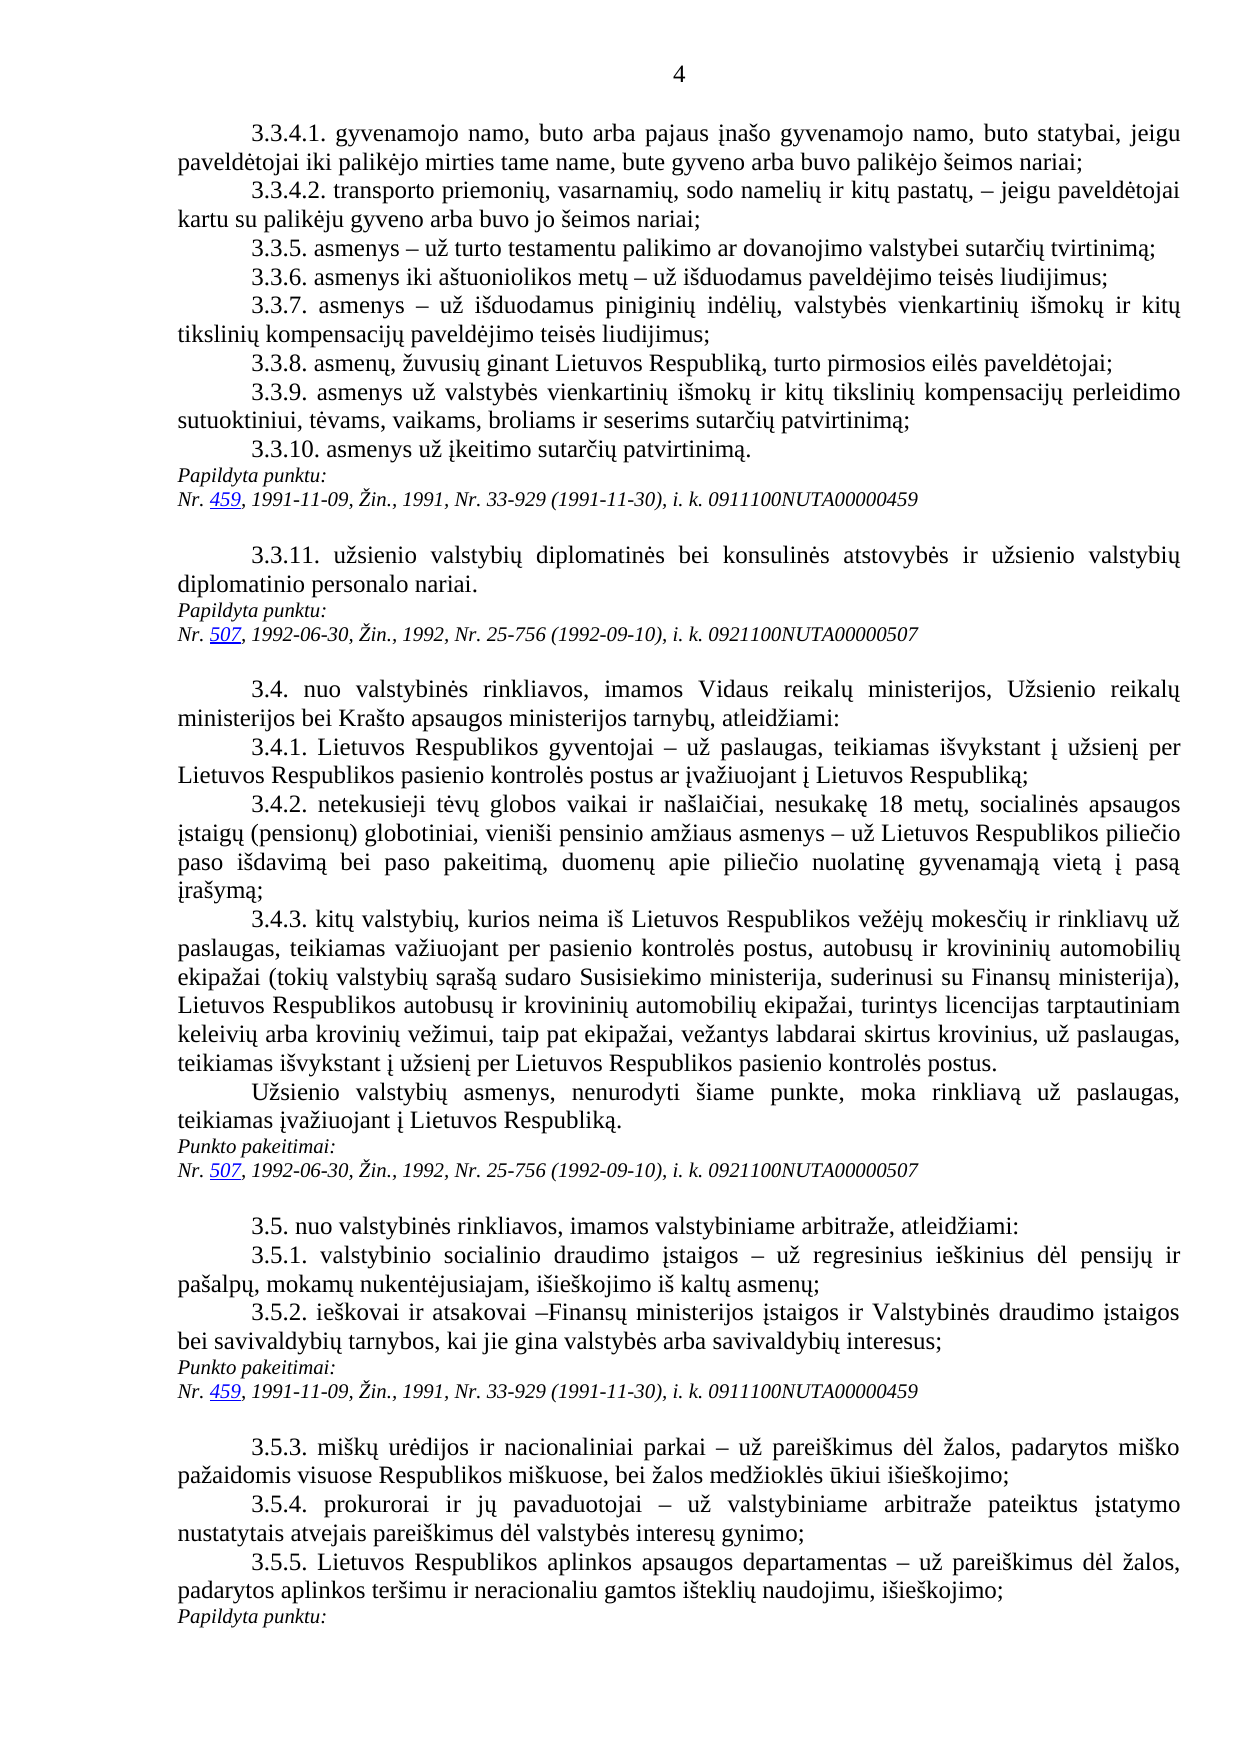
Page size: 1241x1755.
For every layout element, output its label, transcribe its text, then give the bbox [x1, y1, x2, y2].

text 3.5.2. ieškovai ir atsakovai –Finansų ministerijos įstaigos ir Valstybinės draudimo įstaigos bei savivaldybių tarnybos, kai jie gina valstybės arba savivaldybių interesus; [177, 1297, 1181, 1355]
text 3.5. nuo valstybinės rinkliavos, imamos valstybiniame arbitraže, atleidžiami: [177, 1211, 1181, 1240]
text 3.4. nuo valstybinės rinkliavos, imamos Vidaus reikalų ministerijos, Užsienio reikalų ministerijos bei Krašto apsaugos ministerijos tarnybų, atleidžiami: [177, 674, 1181, 732]
text Nr. 507, 1992-06-30, Žin., 1992, Nr. 25-756 (1992-09-10), i. k. 0921100NUTA00000507 [177, 1158, 1181, 1182]
text Papildyta punktu: [177, 1604, 1181, 1628]
text 3.4.3. kitų valstybių, kurios neima iš Lietuvos Respublikos vežėjų mokesčių ir rinkliavų už paslaugas, teikiamas važiuojant per pasienio kontrolės postus, autobusų ir krovininių automobilių ekipažai (tokių valstybių sąrašą sudaro Susisiekimo ministerija, suderinusi su Finansų ministerija), Lietuvos Respublikos autobusų ir krovininių automobilių ekipažai, turintys licencijas tarptautiniam keleivių arba krovinių vežimui, taip pat ekipažai, vežantys labdarai skirtus krovinius, už paslaugas, teikiamas išvykstant į užsienį per Lietuvos Respublikos pasienio kontrolės postus. [177, 904, 1181, 1077]
text Papildyta punktu: [177, 597, 1181, 622]
text 3.4.1. Lietuvos Respublikos gyventojai – už paslaugas, teikiamas išvykstant į užsienį per Lietuvos Respublikos pasienio kontrolės postus ar įvažiuojant į Lietuvos Respubliką; [177, 732, 1181, 789]
text 3.3.11. užsienio valstybių diplomatinės bei konsulinės atstovybės ir užsienio valstybių diplomatinio personalo nariai. [177, 540, 1181, 597]
text 3.3.7. asmenys – už išduodamus piniginių indėlių, valstybės vienkartinių išmokų ir kitų tikslinių kompensacijų paveldėjimo teisės liudijimus; [177, 291, 1181, 348]
text Punkto pakeitimai: [177, 1134, 1181, 1158]
text Punkto pakeitimai: [177, 1355, 1181, 1379]
text Nr. 459, 1991-11-09, Žin., 1991, Nr. 33-929 (1991-11-30), i. k. 0911100NUTA00000459 [177, 1379, 1181, 1403]
text 3.3.4.1. gyvenamojo namo, buto arba pajaus įnašo gyvenamojo namo, buto statybai, jeigu paveldėtojai iki palikėjo mirties tame name, bute gyveno arba buvo palikėjo šeimos nariai; [177, 118, 1181, 176]
text 3.5.4. prokurorai ir jų pavaduotojai – už valstybiniame arbitraže pateiktus įstatymo nustatytais atvejais pareiškimus dėl valstybės interesų gynimo; [177, 1489, 1181, 1547]
text 3.3.6. asmenys iki aštuoniolikos metų – už išduodamus paveldėjimo teisės liudijimus; [177, 262, 1181, 291]
text 3.5.3. miškų urėdijos ir nacionaliniai parkai – už pareiškimus dėl žalos, padarytos miško pažaidomis visuose Respublikos miškuose, bei žalos medžioklės ūkiui išieškojimo; [177, 1432, 1181, 1489]
text Papildyta punktu: [177, 463, 1181, 487]
text 3.5.5. Lietuvos Respublikos aplinkos apsaugos departamentas – už pareiškimus dėl žalos, padarytos aplinkos teršimu ir neracionaliu gamtos išteklių naudojimu, išieškojimo; [177, 1547, 1181, 1604]
text 3.3.9. asmenys už valstybės vienkartinių išmokų ir kitų tikslinių kompensacijų perleidimo sutuoktiniui, tėvams, vaikams, broliams ir seserims sutarčių patvirtinimą; [177, 377, 1181, 434]
text 3.3.5. asmenys – už turto testamentu palikimo ar dovanojimo valstybei sutarčių tvirtinimą; [177, 233, 1181, 262]
text 3.5.1. valstybinio socialinio draudimo įstaigos – už regresinius ieškinius dėl pensijų ir pašalpų, mokamų nukentėjusiajam, išieškojimo iš kaltų asmenų; [177, 1240, 1181, 1297]
text Užsienio valstybių asmenys, nenurodyti šiame punkte, moka rinkliavą už paslaugas, teikiamas įvažiuojant į Lietuvos Respubliką. [177, 1077, 1181, 1134]
text Nr. 507, 1992-06-30, Žin., 1992, Nr. 25-756 (1992-09-10), i. k. 0921100NUTA00000507 [177, 622, 1181, 646]
text 3.4.2. netekusieji tėvų globos vaikai ir našlaičiai, nesukakę 18 metų, socialinės apsaugos įstaigų (pensionų) globotiniai, vieniši pensinio amžiaus asmenys – už Lietuvos Respublikos piliečio paso išdavimą bei paso pakeitimą, duomenų apie piliečio nuolatinę gyvenamąją vietą į pasą įrašymą; [177, 789, 1181, 904]
text 3.3.8. asmenų, žuvusių ginant Lietuvos Respubliką, turto pirmosios eilės paveldėtojai; [177, 348, 1181, 377]
text Nr. 459, 1991-11-09, Žin., 1991, Nr. 33-929 (1991-11-30), i. k. 0911100NUTA00000459 [177, 487, 1181, 511]
text 3.3.10. asmenys už įkeitimo sutarčių patvirtinimą. [177, 434, 1181, 463]
text 3.3.4.2. transporto priemonių, vasarnamių, sodo namelių ir kitų pastatų, – jeigu paveldėtojai kartu su palikėju gyveno arba buvo jo šeimos nariai; [177, 176, 1181, 233]
